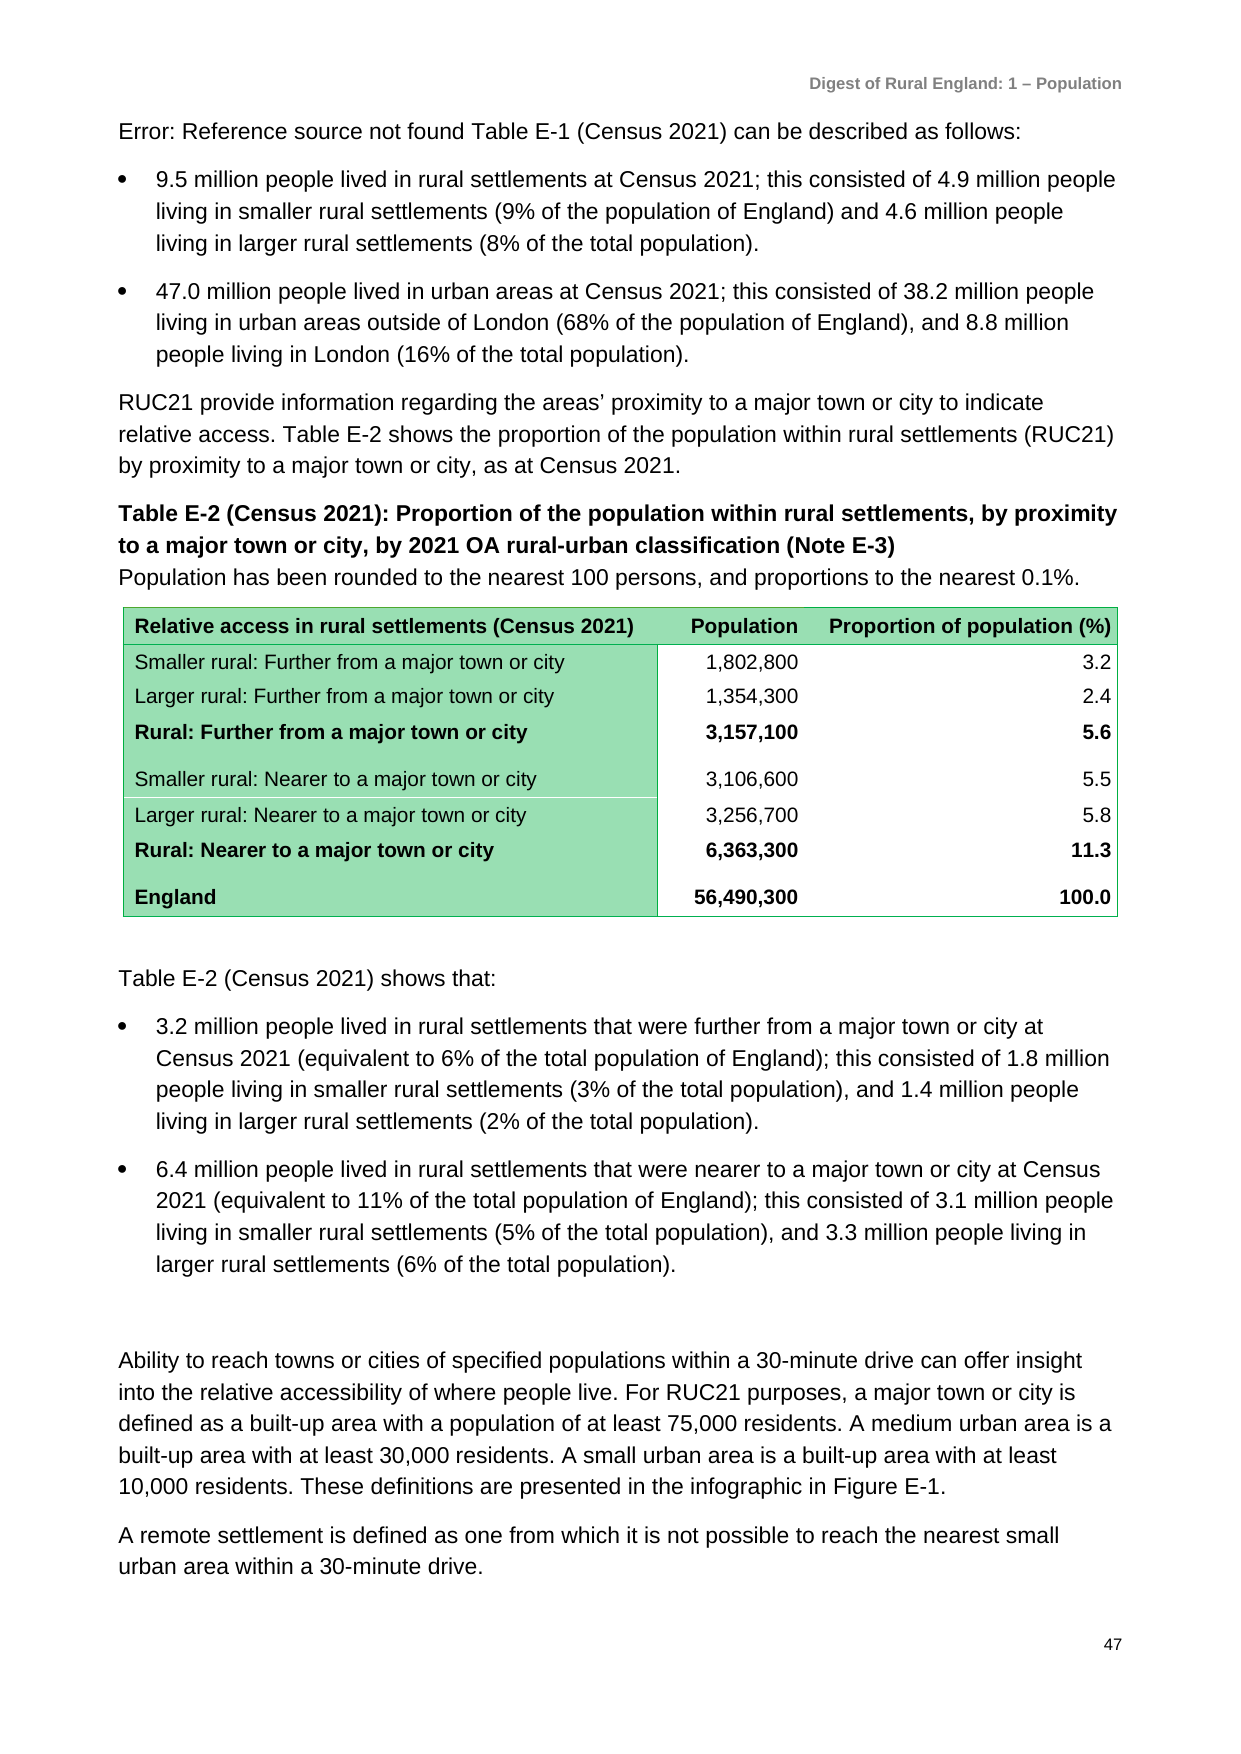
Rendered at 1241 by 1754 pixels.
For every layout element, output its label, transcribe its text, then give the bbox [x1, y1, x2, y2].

table_cell 3,256,700 [658, 798, 804, 833]
text A remote settlement is defined as one from which it is not possible to reach the nearest small urban area within a 30-minute drive. [118, 1522, 1122, 1579]
table_header Relative access in rural settlements (Census 2021) [124, 608, 658, 644]
text RUC21 provide information regarding the areas’ proximity to a major town or city to indicate relative access. Table E‑2 shows the proportion of the population within rural settlements (RUC21) by proximity to a major town or city, as at Census 2021. [118, 389, 1122, 478]
text Ability to reach towns or cities of specified populations within a 30-minute drive can offer insight into the relative accessibility of where people live. For RUC21 purposes, a major town or city is defined as a built-up area with a population of at least 75,000 residents. A medium urban area is a built-up area with at least 30,000 residents. A small urban area is a built-up area with at least 10,000 residents. These definitions are presented in the infographic in Figure E‑1. [118, 1347, 1122, 1500]
table_cell Smaller rural: Further from a major town or city [124, 645, 657, 679]
table_cell England [124, 880, 657, 916]
text Population has been rounded to the nearest 100 persons, and proportions to the nearest 0.1%. [118, 563, 1122, 590]
table_header Proportion of population (%) [804, 608, 1117, 644]
text Table E‑2 (Census 2021) shows that: [118, 965, 1122, 991]
table_cell 3,157,100 [658, 715, 804, 762]
table_cell Rural: Further from a major town or city [124, 715, 657, 762]
table_cell 3.2 [804, 645, 1117, 679]
table_cell 11.3 [804, 833, 1117, 880]
list 47.0 million people lived in urban areas at Census 2021; this consisted of 38.2 million people living in urban areas outside of London (68% of the population of England), and 8.8 million people living in London (16% of the total population). [118, 278, 1122, 367]
table_cell 5.6 [804, 715, 1117, 762]
table_cell 5.8 [804, 798, 1117, 833]
list 6.4 million people lived in rural settlements that were nearer to a major town or city at Census 2021 (equivalent to 11% of the total population of England); this consisted of 3.1 million people living in smaller rural settlements (5% of the total population), and 3.3 million people living in larger rural settlements (6% of the total population). [118, 1156, 1122, 1277]
text Table E‑2 (Census 2021): Proportion of the population within rural settlements, by proximity to a major town or city, by 2021 OA rural-urban classification (Note E-3) [118, 500, 1122, 558]
table_cell 6,363,300 [658, 833, 804, 880]
table_cell Rural: Nearer to a major town or city [124, 833, 657, 880]
text Table E‑1 (Census 2021) can be described as follows: [118, 118, 1122, 144]
table_cell 1,354,300 [658, 679, 804, 715]
table_cell 56,490,300 [658, 880, 804, 916]
table_cell 2.4 [804, 679, 1117, 715]
list 9.5 million people lived in rural settlements at Census 2021; this consisted of 4.9 million people living in smaller rural settlements (9% of the population of England) and 4.6 million people living in larger rural settlements (8% of the total population). [118, 166, 1122, 256]
table_header Population [658, 608, 804, 644]
table_cell 100.0 [804, 880, 1117, 916]
table_cell Larger rural: Nearer to a major town or city [124, 798, 657, 833]
table_cell Smaller rural: Nearer to a major town or city [124, 762, 657, 797]
table_cell 3,106,600 [658, 762, 804, 797]
table_cell 5.5 [804, 762, 1117, 797]
list 3.2 million people lived in rural settlements that were further from a major town or city at Census 2021 (equivalent to 6% of the total population of England); this consisted of 1.8 million people living in smaller rural settlements (3% of the total population), and 1.4 million people living in larger rural settlements (2% of the total population). [118, 1013, 1122, 1134]
table_cell Larger rural: Further from a major town or city [124, 679, 657, 715]
table_cell 1,802,800 [658, 645, 804, 679]
